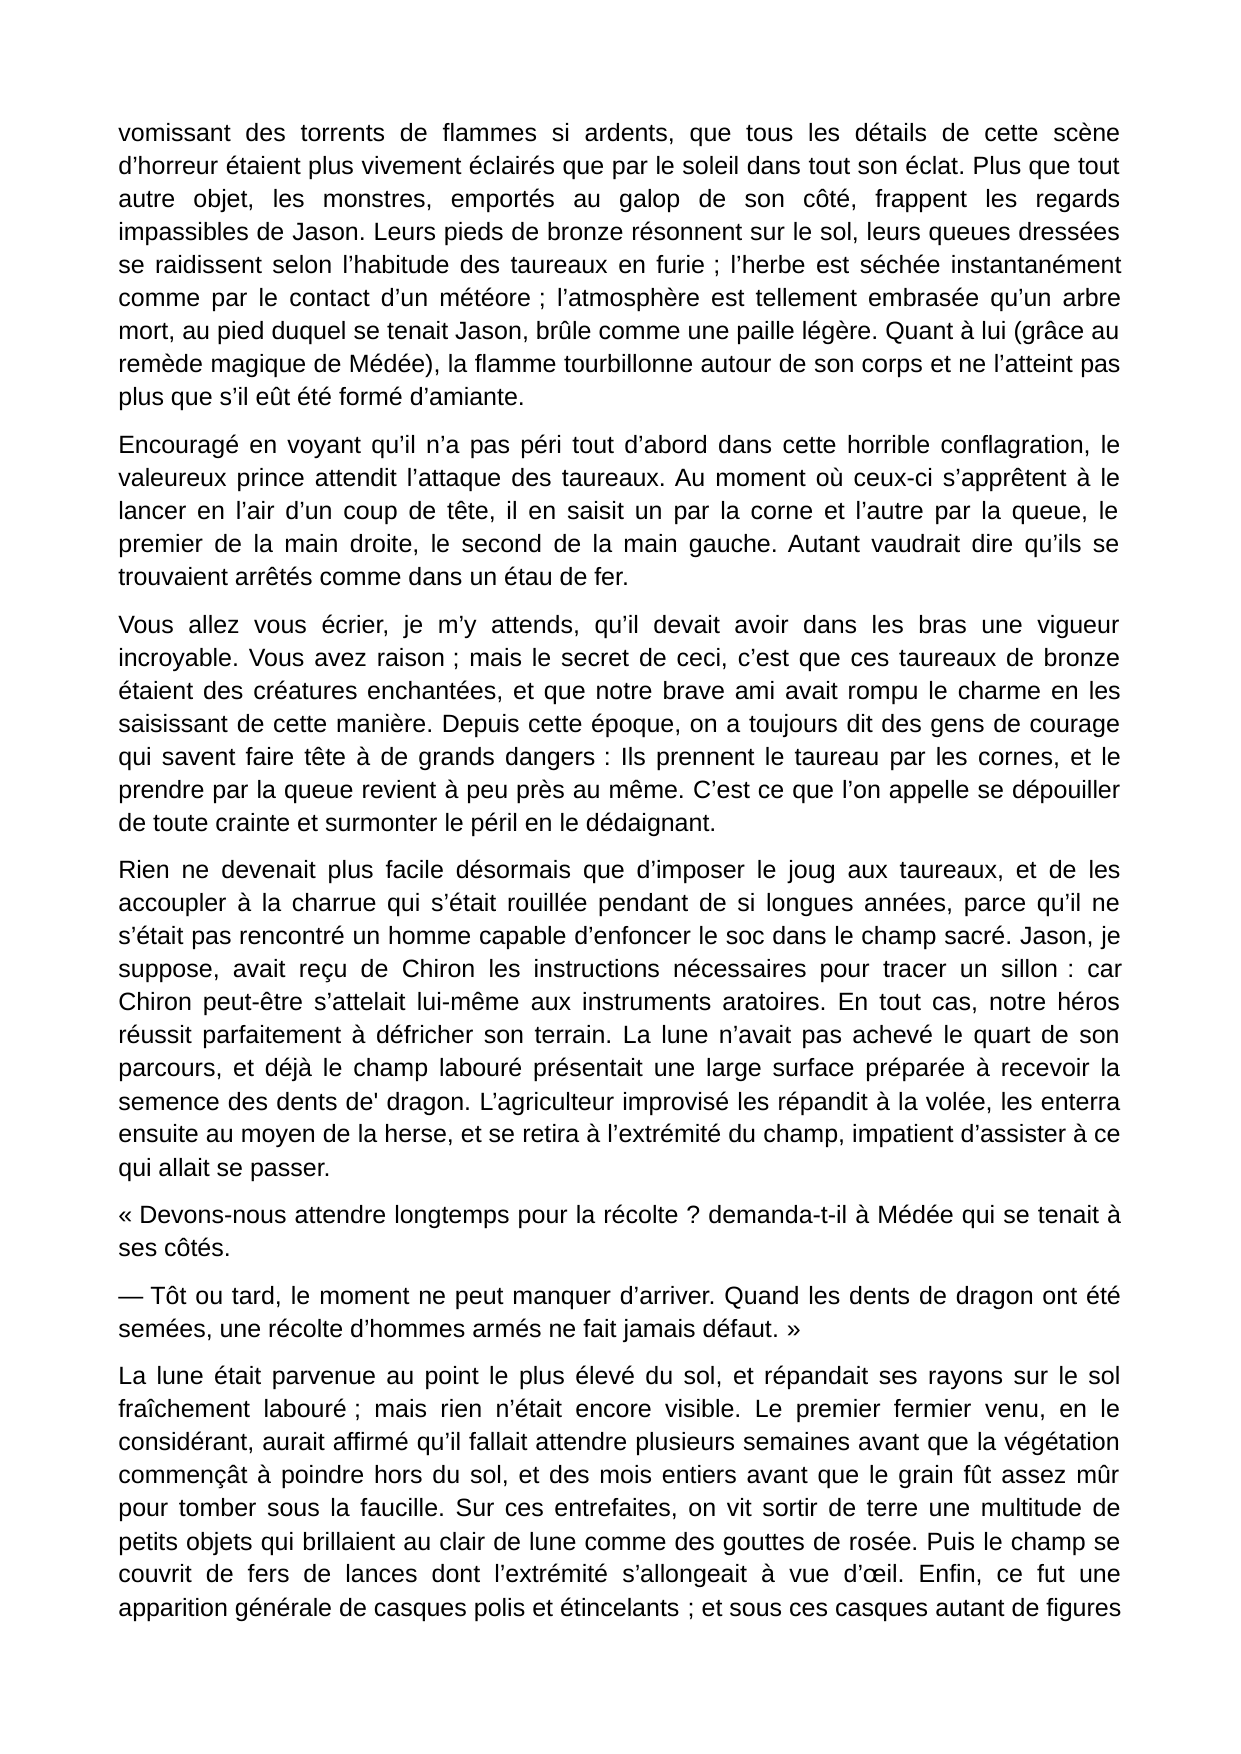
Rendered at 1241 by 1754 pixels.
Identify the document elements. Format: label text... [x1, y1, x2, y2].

text vomissant des torrents de flammes si ardents, que tous les détails de cette scène d’horreur étaient plus vivement éclairés que par le soleil dans tout son éclat. Plus que tout autre objet, les monstres, emportés au galop de son côté, frappent les regards impassibles de Jason. Leurs pieds de bronze résonnent sur le sol, leurs queues dressées se raidissent selon l’habitude des taureaux en furie ; l’herbe est séchée instantanément comme par le contact d’un météore ; l’atmosphère est tellement embrasée qu’un arbre mort, au pied duquel se tenait Jason, brûle comme une paille légère. Quant à lui (grâce au remède magique de Médée), la flamme tourbillonne autour de son corps et ne l’atteint pas plus que s’il eût été formé d’amiante. [118, 118, 1122, 411]
text « Devons-nous attendre longtemps pour la récolte ? demanda-t-il à Médée qui se tenait à ses côtés. [118, 1200, 1122, 1262]
text La lune était parvenue au point le plus élevé du sol, et répandait ses rayons sur le sol fraîchement labouré ; mais rien n’était encore visible. Le premier fermier venu, en le considérant, aurait affirmé qu’il fallait attendre plusieurs semaines avant que la végétation commençât à poindre hors du sol, et des mois entiers avant que le grain fût assez mûr pour tomber sous la faucille. Sur ces entrefaites, on vit sortir de terre une multitude de petits objets qui brillaient au clair de lune comme des gouttes de rosée. Puis le champ se couvrit de fers de lances dont l’extrémité s’allongeait à vue d’œil. Enfin, ce fut une apparition générale de casques polis et étincelants ; et sous ces casques autant de figures [118, 1361, 1122, 1621]
text Encouragé en voyant qu’il n’a pas péri tout d’abord dans cette horrible conflagration, le valeureux prince attendit l’attaque des taureaux. Au moment où ceux-ci s’apprêtent à le lancer en l’air d’un coup de tête, il en saisit un par la corne et l’autre par la queue, le premier de la main droite, le second de la main gauche. Autant vaudrait dire qu’ils se trouvaient arrêtés comme dans un étau de fer. [118, 430, 1122, 591]
text Rien ne devenait plus facile désormais que d’imposer le joug aux taureaux, et de les accoupler à la charrue qui s’était rouillée pendant de si longues années, parce qu’il ne s’était pas rencontré un homme capable d’enfoncer le soc dans le champ sacré. Jason, je suppose, avait reçu de Chiron les instructions nécessaires pour tracer un sillon : car Chiron peut-être s’attelait lui-même aux instruments aratoires. En tout cas, notre héros réussit parfaitement à défricher son terrain. La lune n’avait pas achevé le quart de son parcours, et déjà le champ labouré présentait une large surface préparée à recevoir la semence des dents de' dragon. L’agriculteur improvisé les répandit à la volée, les enterra ensuite au moyen de la herse, et se retira à l’extrémité du champ, impatient d’assister à ce qui allait se passer. [118, 855, 1122, 1181]
text — Tôt ou tard, le moment ne peut manquer d’arriver. Quand les dents de dragon ont été semées, une récolte d’hommes armés ne fait jamais défaut. » [118, 1281, 1122, 1342]
text Vous allez vous écrier, je m’y attends, qu’il devait avoir dans les bras une vigueur incroyable. Vous avez raison ; mais le secret de ceci, c’est que ces taureaux de bronze étaient des créatures enchantées, et que notre brave ami avait rompu le charme en les saisissant de cette manière. Depuis cette époque, on a toujours dit des gens de courage qui savent faire tête à de grands dangers : Ils prennent le taureau par les cornes, et le prendre par la queue revient à peu près au même. C’est ce que l’on appelle se dépouiller de toute crainte et surmonter le péril en le dédaignant. [118, 609, 1122, 836]
